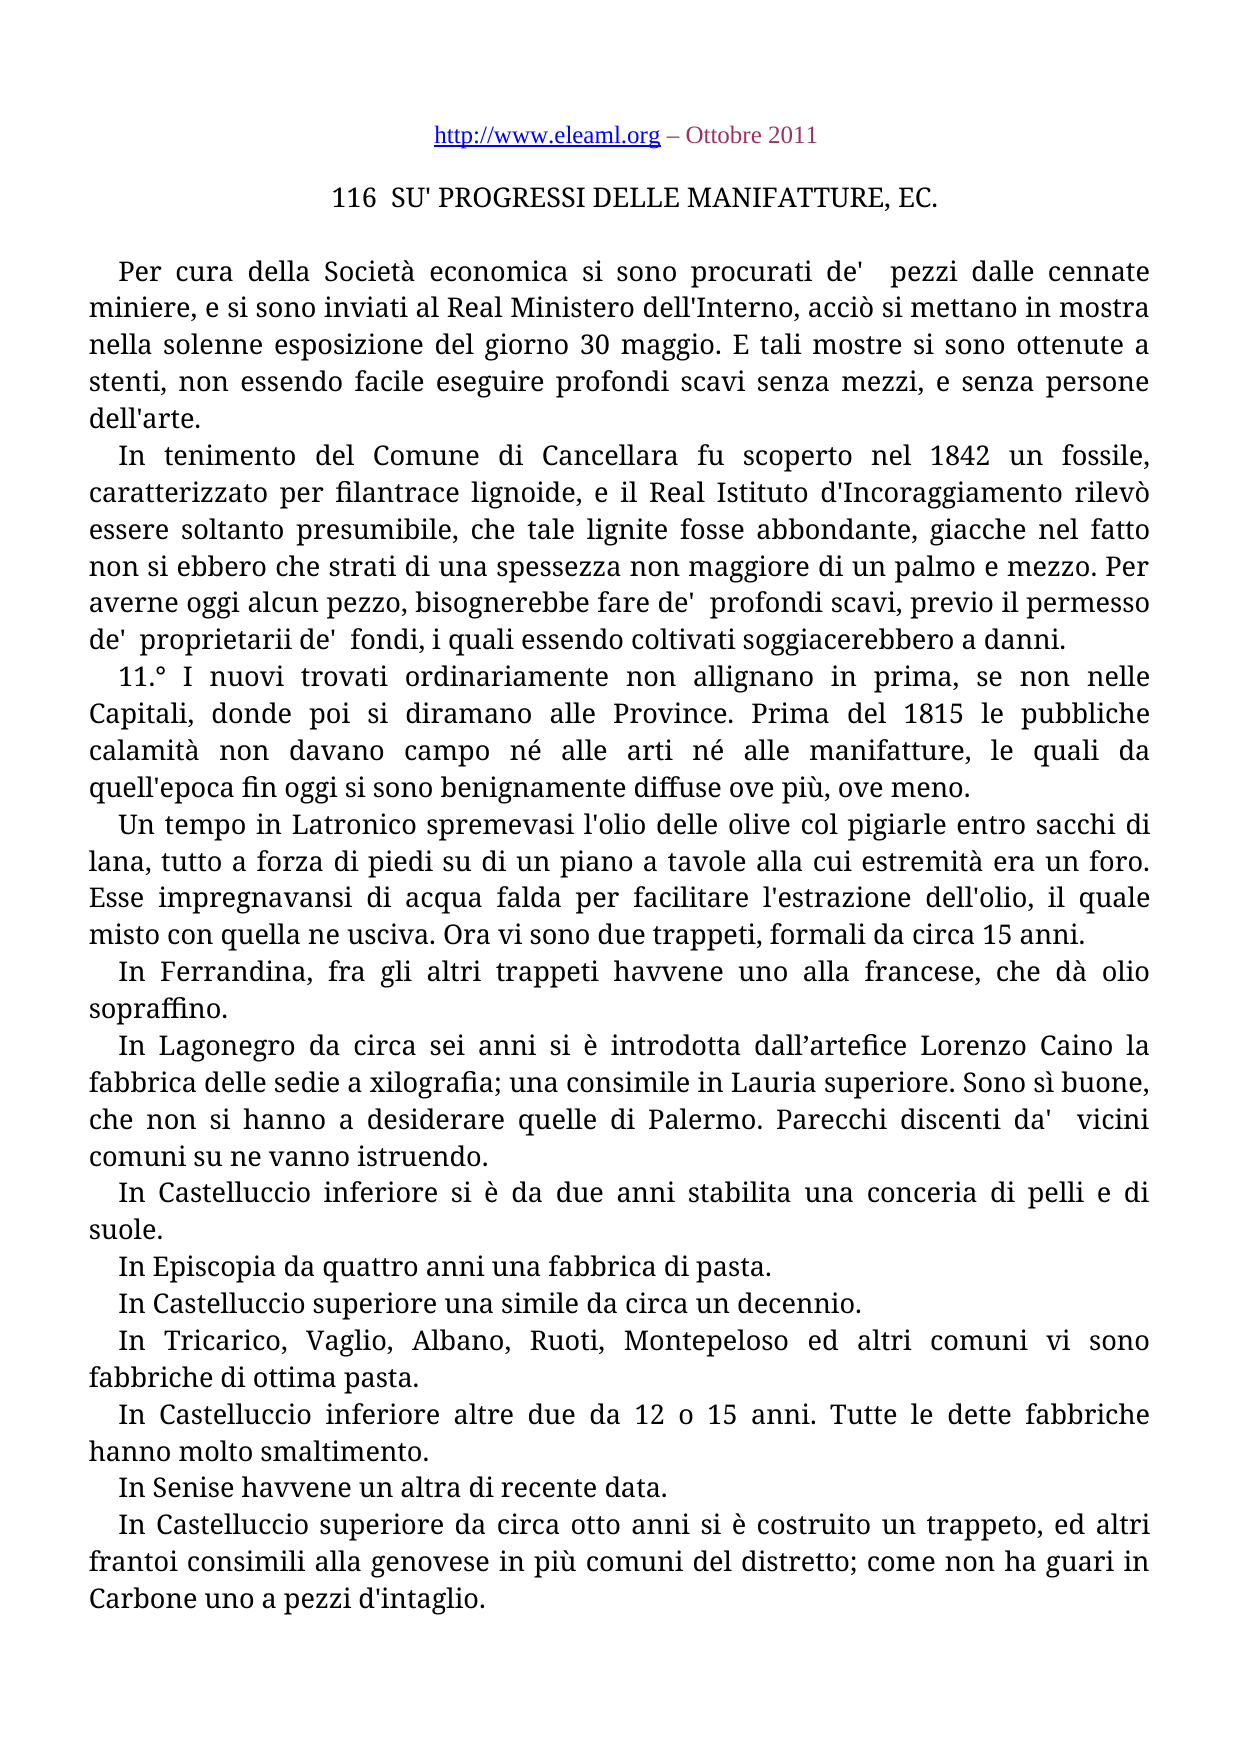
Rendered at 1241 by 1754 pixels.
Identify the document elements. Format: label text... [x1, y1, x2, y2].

text In Lagonegro da circa sei anni si è introdotta dall’artefice Lorenzo Caino la fabbrica delle sedie a xilografia; una consimile in Lauria superiore. Sono sì buone, che non si hanno a desiderare quelle di Palermo. Parecchi discenti da' vicini comuni su ne vanno istruendo. [88, 1026, 1152, 1174]
text In Castelluccio inferiore si è da due anni stabilita una conceria di pelli e di suole. [88, 1174, 1152, 1248]
text In Castelluccio superiore da circa otto anni si è costruito un trappeto, ed altri frantoi consimili alla genovese in più comuni del distretto; come non ha guari in Carbone uno a pezzi d'intaglio. [88, 1506, 1152, 1616]
text 116 SU' PROGRESSI DELLE MANIFATTURE, EC. [88, 178, 1152, 215]
text In Castelluccio superiore una simile da circa un decennio. [88, 1284, 1152, 1321]
text Un tempo in Latronico spremevasi l'olio delle olive col pigiarle entro sacchi di lana, tutto a forza di piedi su di un piano a tavole alla cui estremità era un foro. Esse impregnavansi di acqua falda per facilitare l'estrazione dell'olio, il quale misto con quella ne usciva. Ora vi sono due trappeti, formali da circa 15 anni. [88, 805, 1152, 953]
text 11.° I nuovi trovati ordinariamente non allignano in prima, se non nelle Capitali, donde poi si diramano alle Province. Prima del 1815 le pubbliche calamità non davano campo né alle arti né alle manifatture, le quali da quell'epoca fin oggi si sono benignamente diffuse ove più, ove meno. [88, 658, 1152, 805]
text In Episcopia da quattro anni una fabbrica di pasta. [88, 1248, 1152, 1284]
text In tenimento del Comune di Cancellara fu scoperto nel 1842 un fossile, caratterizzato per filantrace lignoide, e il Real Istituto d'Incoraggiamento rilevò essere soltanto presumibile, che tale lignite fosse abbondante, giacche nel fatto non si ebbero che strati di una spessezza non maggiore di un palmo e mezzo. Per averne oggi alcun pezzo, bisognerebbe fare de' profondi scavi, previo il permesso de' proprietarii de' fondi, i quali essendo coltivati soggiacerebbero a danni. [88, 436, 1152, 658]
text In Senise havvene un altra di recente data. [88, 1469, 1152, 1506]
text Per cura della Società economica si sono procurati de' pezzi dalle cennate miniere, e si sono inviati al Real Ministero dell'Interno, acciò si mettano in mostra nella solenne esposizione del giorno 30 maggio. E tali mostre si sono ottenute a stenti, non essendo facile eseguire profondi scavi senza mezzi, e senza persone dell'arte. [88, 252, 1152, 436]
text In Ferrandina, fra gli altri trappeti havvene uno alla francese, che dà olio sopraffino. [88, 953, 1152, 1026]
text In Castelluccio inferiore altre due da 12 o 15 anni. Tutte le dette fabbriche hanno molto smaltimento. [88, 1395, 1152, 1469]
text In Tricarico, Vaglio, Albano, Ruoti, Montepeloso ed altri comuni vi sono fabbriche di ottima pasta. [88, 1321, 1152, 1395]
